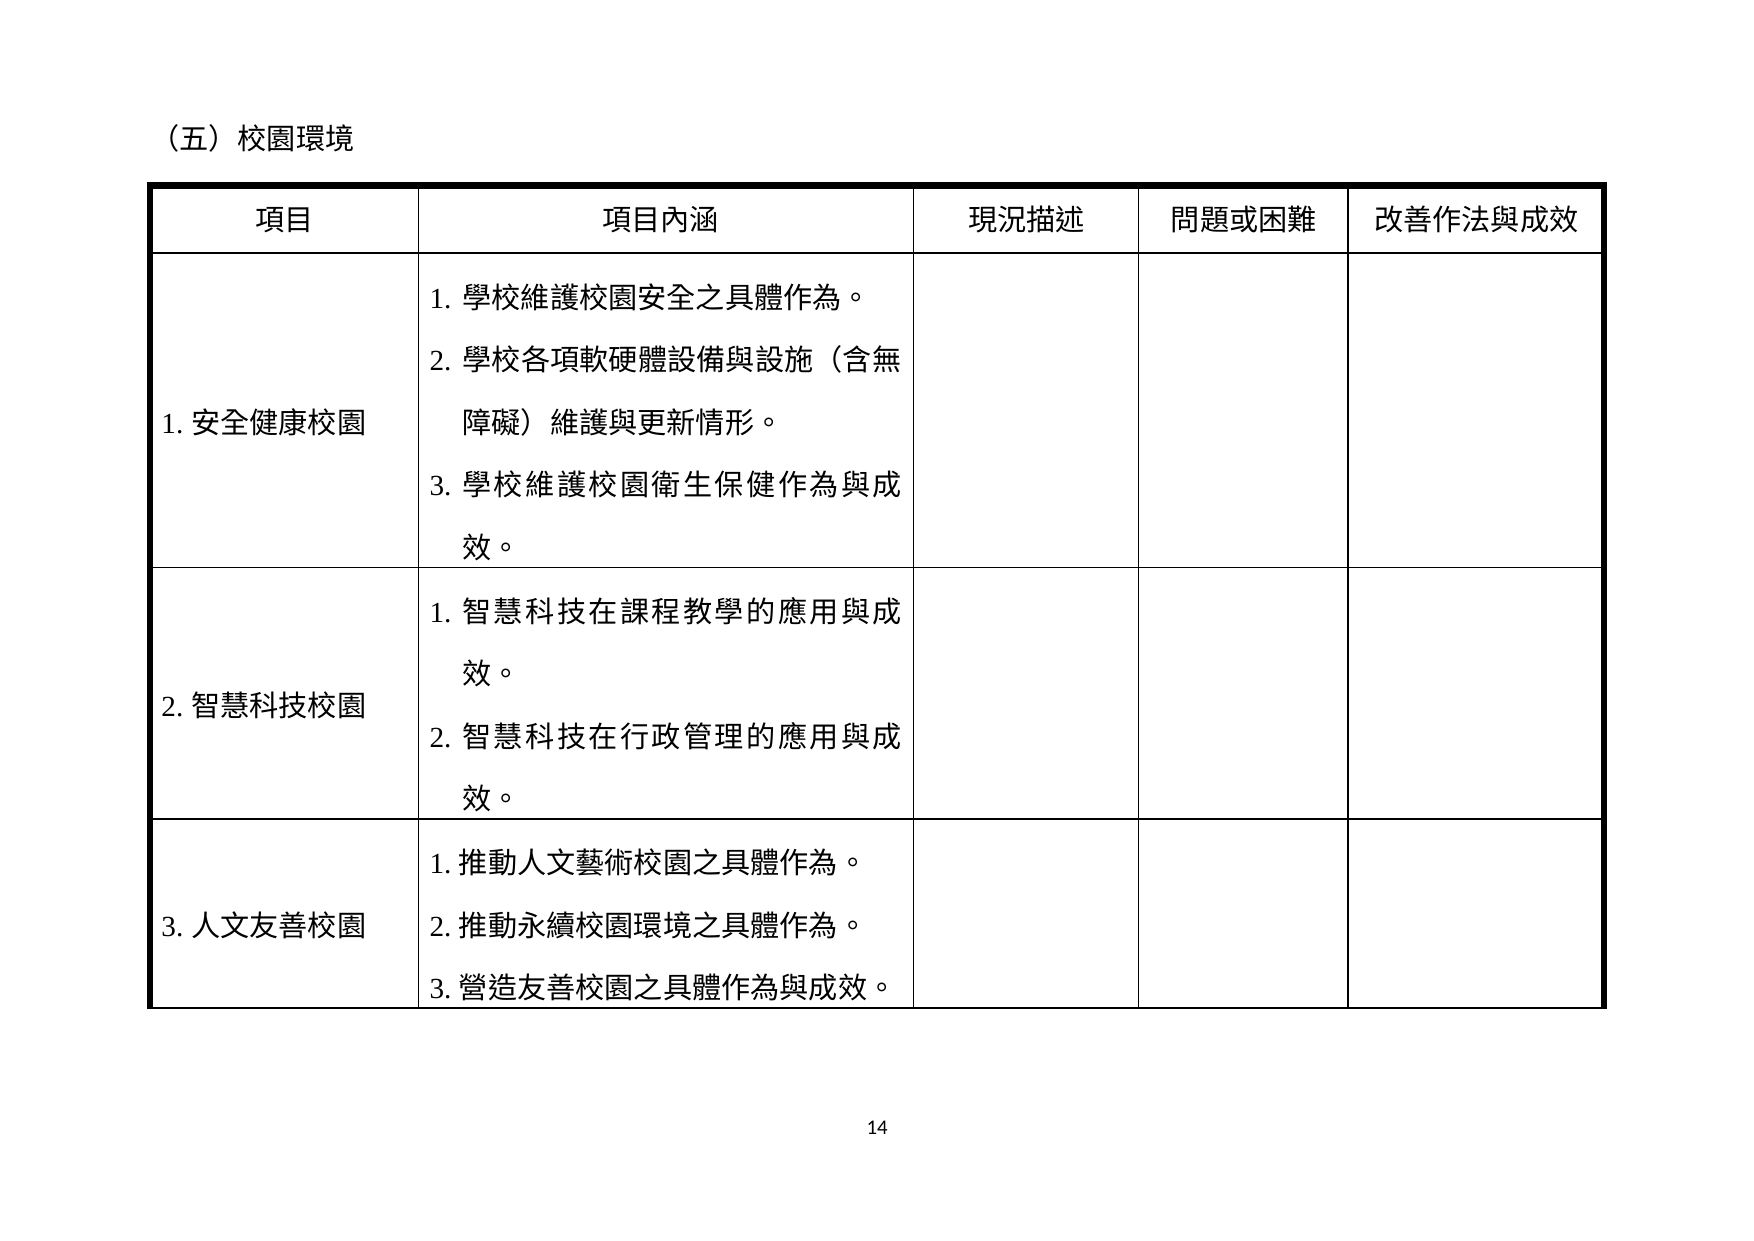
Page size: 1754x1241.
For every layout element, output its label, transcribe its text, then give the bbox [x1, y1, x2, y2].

table_cell 安全健康校園 [153, 254, 418, 566]
table_cell 推動人文藝術校園之具體作為。 推動永續校園環境之具體作為。 營造友善校園之具體作為與成效。 [419, 820, 913, 1007]
table_cell [1349, 254, 1601, 566]
table_cell [1139, 254, 1347, 566]
table_cell 學校維護校園安全之具體作為。 學校各項軟硬體設備與設施（含無障礙）維護與更新情形。 學校維護校園衛生保健作為與成效。 [419, 254, 913, 566]
table_cell [1139, 568, 1347, 818]
table_cell [914, 254, 1138, 566]
text （五）校園環境 [150, 95, 1604, 157]
table_cell [1139, 820, 1347, 1007]
table_header 現況描述 [914, 189, 1138, 252]
table_cell 智慧科技在課程教學的應用與成效。 智慧科技在行政管理的應用與成效。 [419, 568, 913, 818]
table_header 問題或困難 [1139, 189, 1347, 252]
table_cell [914, 820, 1138, 1007]
table_cell 智慧科技校園 [153, 568, 418, 818]
table_cell 人文友善校園 [153, 820, 418, 1007]
table_header 項目內涵 [419, 189, 913, 252]
table_cell [1349, 568, 1601, 818]
table_header 改善作法與成效 [1349, 189, 1601, 252]
table_header 項目 [153, 189, 418, 252]
table_cell [914, 568, 1138, 818]
table_cell [1349, 820, 1601, 1007]
